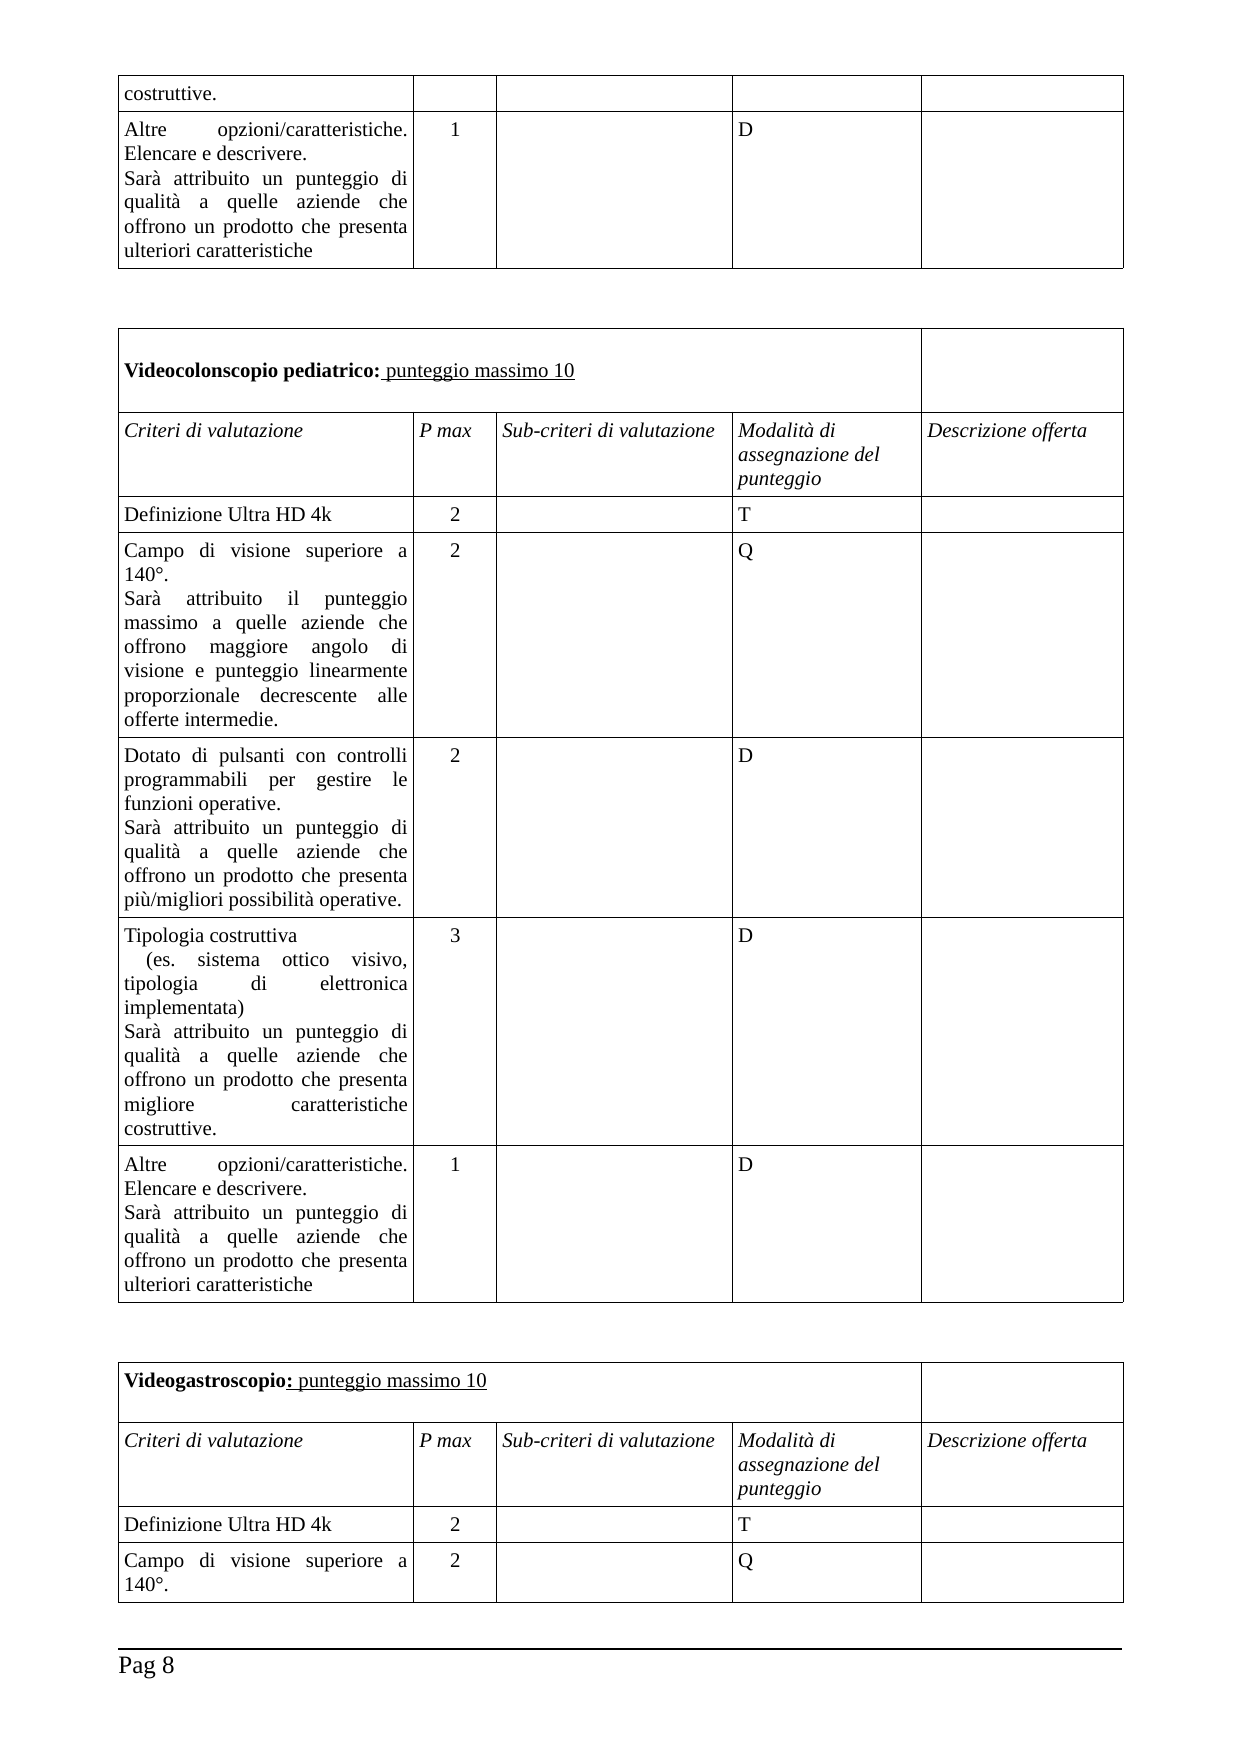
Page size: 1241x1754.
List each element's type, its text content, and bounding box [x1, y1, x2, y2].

table_cell Q [733, 1543, 921, 1602]
table_cell [922, 533, 1123, 736]
table_cell Descrizione offerta [922, 1423, 1123, 1506]
table_cell [922, 1363, 1123, 1422]
table_cell Altre opzioni/caratteristiche. Elencare e descrivere. Sarà attribuito un punteggio di qualità a quelle aziende che offrono un prodotto che presenta ulteriori caratteristiche [119, 112, 413, 267]
table_cell [497, 1507, 732, 1542]
table_cell [497, 1146, 732, 1302]
table_cell [922, 1507, 1123, 1542]
table_cell T [733, 1507, 921, 1542]
table_cell D [733, 918, 921, 1145]
table_cell [414, 76, 496, 111]
table_cell Dotato di pulsanti con controlli programmabili per gestire le funzioni operative. Sarà attribuito un punteggio di qualità a quelle aziende che offrono un prodotto che presenta più/migliori possibilità operative. [119, 738, 413, 917]
table_cell Campo di visione superiore a 140°. Sarà attribuito il punteggio massimo a quelle aziende che offrono maggiore angolo di visione e punteggio linearmente proporzionale decrescente alle offerte intermedie. [119, 533, 413, 736]
table_cell Q [733, 533, 921, 736]
table_cell Videocolonscopio pediatrico: punteggio massimo 10 [119, 329, 921, 412]
table_cell 2 [414, 1543, 496, 1602]
table_cell T [733, 497, 921, 532]
table_cell [118, 269, 413, 327]
table_cell Criteri di valutazione [119, 413, 413, 496]
table_cell [732, 269, 921, 327]
table_cell [922, 76, 1123, 111]
table_cell [733, 76, 921, 111]
table_cell [414, 269, 496, 327]
table_cell [497, 112, 732, 267]
table_cell [497, 918, 732, 1145]
table_cell D [733, 738, 921, 917]
table_cell P max [414, 413, 496, 496]
table_cell [414, 1303, 496, 1362]
table_cell D [733, 1146, 921, 1302]
table_cell 2 [414, 533, 496, 736]
table_cell Modalità di assegnazione del punteggio [733, 413, 921, 496]
table_cell [922, 112, 1123, 267]
table_cell [922, 918, 1123, 1145]
table_cell Sub-criteri di valutazione [497, 1423, 732, 1506]
table_cell [732, 1303, 921, 1362]
table_cell 2 [414, 1507, 496, 1542]
table_cell [118, 1303, 413, 1362]
table_cell [496, 269, 732, 327]
table_cell Campo di visione superiore a 140°. [119, 1543, 413, 1602]
table_cell 1 [414, 112, 496, 267]
table_cell Definizione Ultra HD 4k [119, 1507, 413, 1542]
table_cell Criteri di valutazione [119, 1423, 413, 1506]
table_cell Sub-criteri di valutazione [497, 413, 732, 496]
table_cell [922, 497, 1123, 532]
table_cell Descrizione offerta [922, 413, 1123, 496]
table_cell [497, 738, 732, 917]
table_cell [497, 497, 732, 532]
table_cell [497, 533, 732, 736]
table_cell [922, 1146, 1123, 1302]
table_cell [496, 1303, 732, 1362]
table_cell Altre opzioni/caratteristiche. Elencare e descrivere. Sarà attribuito un punteggio di qualità a quelle aziende che offrono un prodotto che presenta ulteriori caratteristiche [119, 1146, 413, 1302]
table_cell Definizione Ultra HD 4k [119, 497, 413, 532]
table_cell [497, 76, 732, 111]
table_cell 3 [414, 918, 496, 1145]
table_cell costruttive. [119, 76, 413, 111]
table_cell [922, 738, 1123, 917]
table_cell [921, 1303, 1123, 1362]
table_cell D [733, 112, 921, 267]
table_cell Modalità di assegnazione del punteggio [733, 1423, 921, 1506]
table_cell 2 [414, 738, 496, 917]
table_cell [497, 1543, 732, 1602]
table_cell 1 [414, 1146, 496, 1302]
table_cell [922, 1543, 1123, 1602]
table_cell P max [414, 1423, 496, 1506]
table_cell 2 [414, 497, 496, 532]
table_cell [922, 329, 1123, 412]
table_cell Tipologia costruttiva (es. sistema ottico visivo, tipologia di elettronica implementata) Sarà attribuito un punteggio di qualità a quelle aziende che offrono un prodotto che presenta migliore caratteristiche costruttive. [119, 918, 413, 1145]
table_cell Videogastroscopio: punteggio massimo 10 [119, 1363, 921, 1422]
table_cell [921, 269, 1123, 327]
